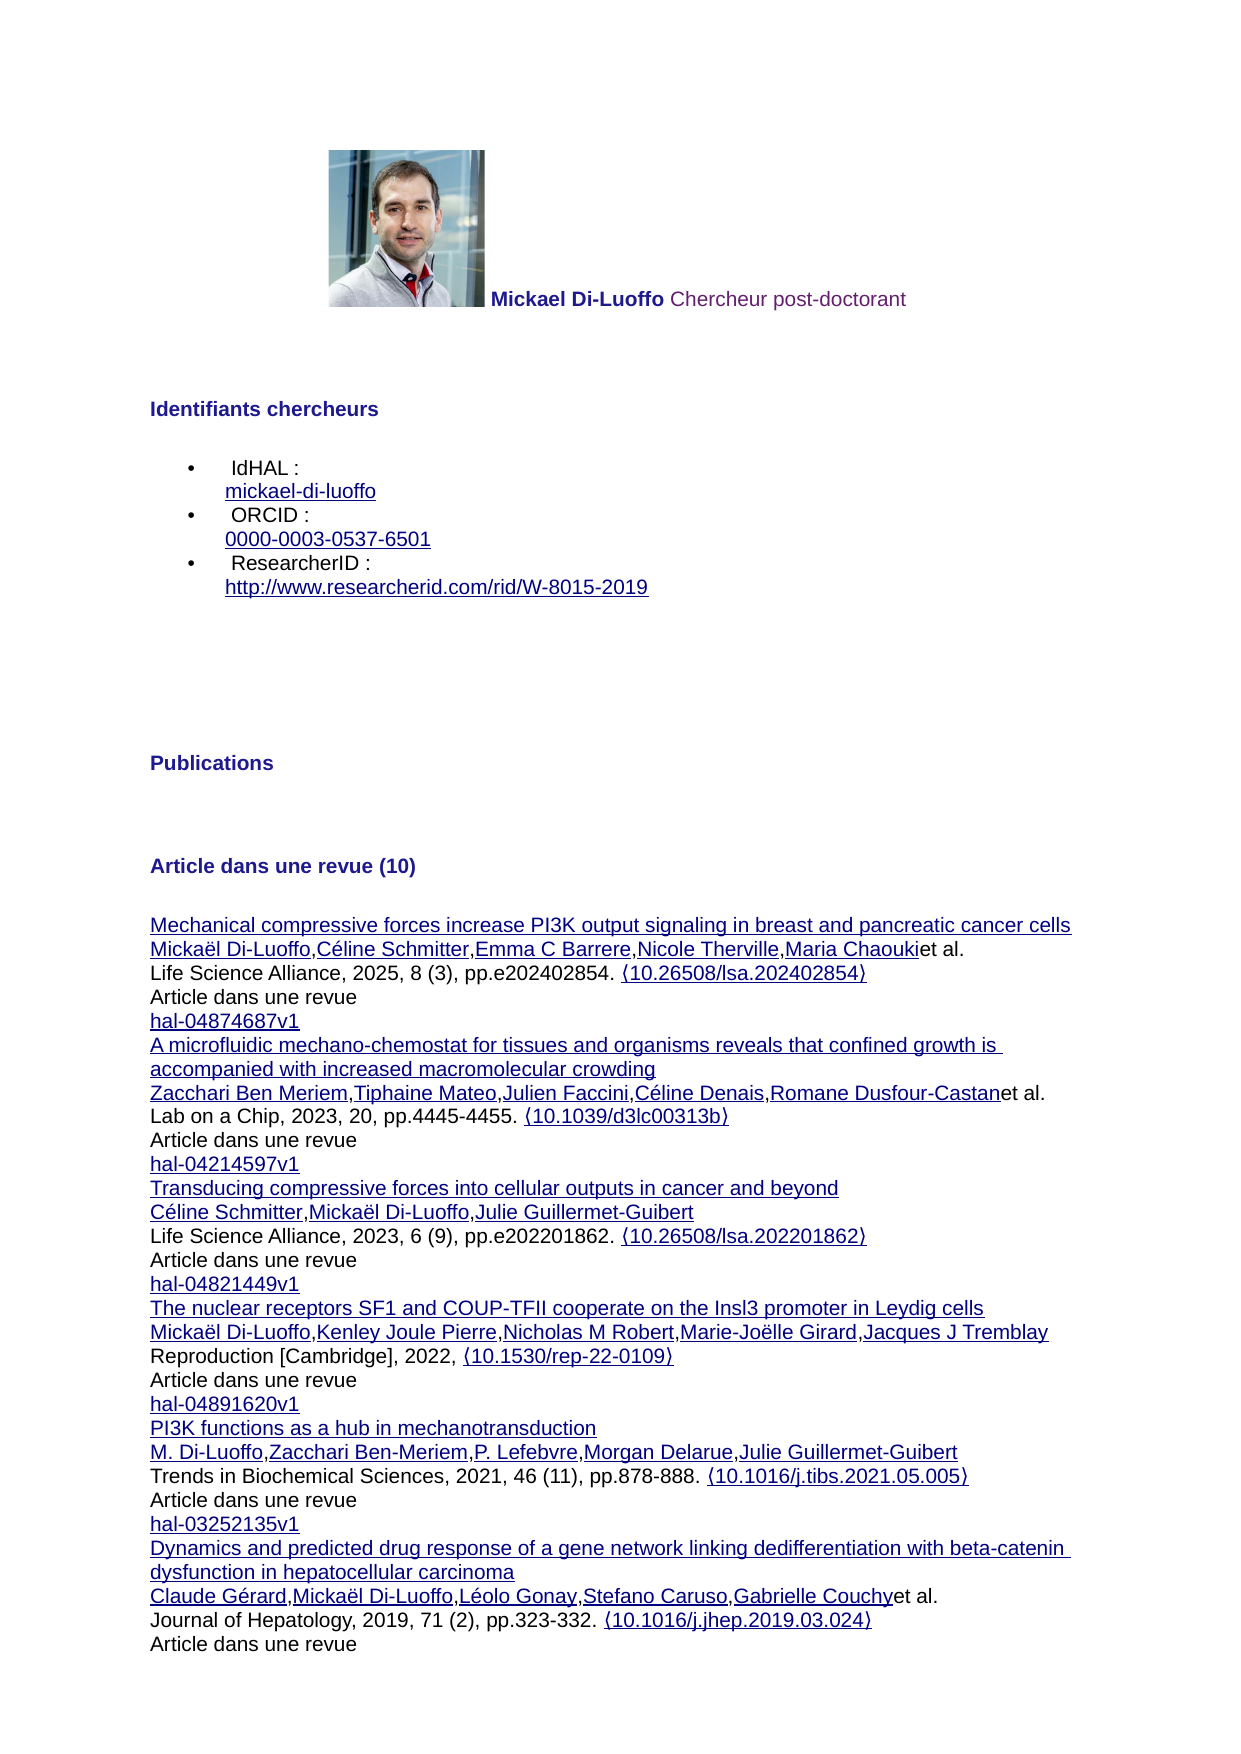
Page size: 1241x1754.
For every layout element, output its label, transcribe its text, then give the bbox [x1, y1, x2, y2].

table_cell Transducing compressive forces into cellular outputs in cancer and beyond Céline Schmitter,Mickaël Di-Luoffo,Julie Guillermet-Guibert Life Science Alliance, 2023, 6 (9), pp.e202201862. ⟨10.26508/lsa.202201862⟩ Article dans une revue hal-04821449v1 [150, 1176, 1090, 1296]
picture [328, 150, 485, 307]
subtitle Mickael Di-Luoffo Chercheur post-doctorant [150, 150, 1090, 311]
list 0000-0003-0537-6501 [187, 527, 1090, 551]
list mickael-di-luoffo [187, 479, 1090, 503]
list ResearcherID : [187, 551, 1090, 575]
list IdHAL : [187, 455, 1090, 479]
table_cell A microfluidic mechano-chemostat for tissues and organisms reveals that confined growth is accompanied with increased macromolecular crowding Zacchari Ben Meriem,Tiphaine Mateo,Julien Faccini,Céline Denais,Romane Dusfour-Castanet al. Lab on a Chip, 2023, 20, pp.4445-4455. ⟨10.1039/d3lc00313b⟩ Article dans une revue hal-04214597v1 [150, 1033, 1090, 1176]
subtitle Identifiants chercheurs [150, 397, 1090, 421]
table_cell The nuclear receptors SF1 and COUP-TFII cooperate on the Insl3 promoter in Leydig cells Mickaël Di-Luoffo,Kenley Joule Pierre,Nicholas M Robert,Marie-Joëlle Girard,Jacques J Tremblay Reproduction [Cambridge], 2022, ⟨10.1530/rep-22-0109⟩ Article dans une revue hal-04891620v1 [150, 1296, 1090, 1416]
subtitle Publications [150, 751, 1090, 775]
table_cell Dynamics and predicted drug response of a gene network linking dedifferentiation with beta-catenin dysfunction in hepatocellular carcinoma Claude Gérard,Mickaël Di-Luoffo,Léolo Gonay,Stefano Caruso,Gabrielle Couchyet al. Journal of Hepatology, 2019, 71 (2), pp.323-332. ⟨10.1016/j.jhep.2019.03.024⟩ Article dans une revue [150, 1536, 1090, 1655]
subtitle Article dans une revue (10) [150, 854, 1090, 878]
list ORCID : [187, 503, 1090, 527]
table_header Mechanical compressive forces increase PI3K output signaling in breast and pancreatic cancer cells Mickaël Di-Luoffo,Céline Schmitter,Emma C Barrere,Nicole Therville,Maria Chaoukiet al. Life Science Alliance, 2025, 8 (3), pp.e202402854. ⟨10.26508/lsa.202402854⟩ Article dans une revue hal-04874687v1 [150, 913, 1090, 1032]
table_cell PI3K functions as a hub in mechanotransduction M. Di-Luoffo,Zacchari Ben-Meriem,P. Lefebvre,Morgan Delarue,Julie Guillermet-Guibert Trends in Biochemical Sciences, 2021, 46 (11), pp.878-888. ⟨10.1016/j.tibs.2021.05.005⟩ Article dans une revue hal-03252135v1 [150, 1416, 1090, 1536]
list http://www.researcherid.com/rid/W-8015-2019 [187, 575, 1090, 599]
